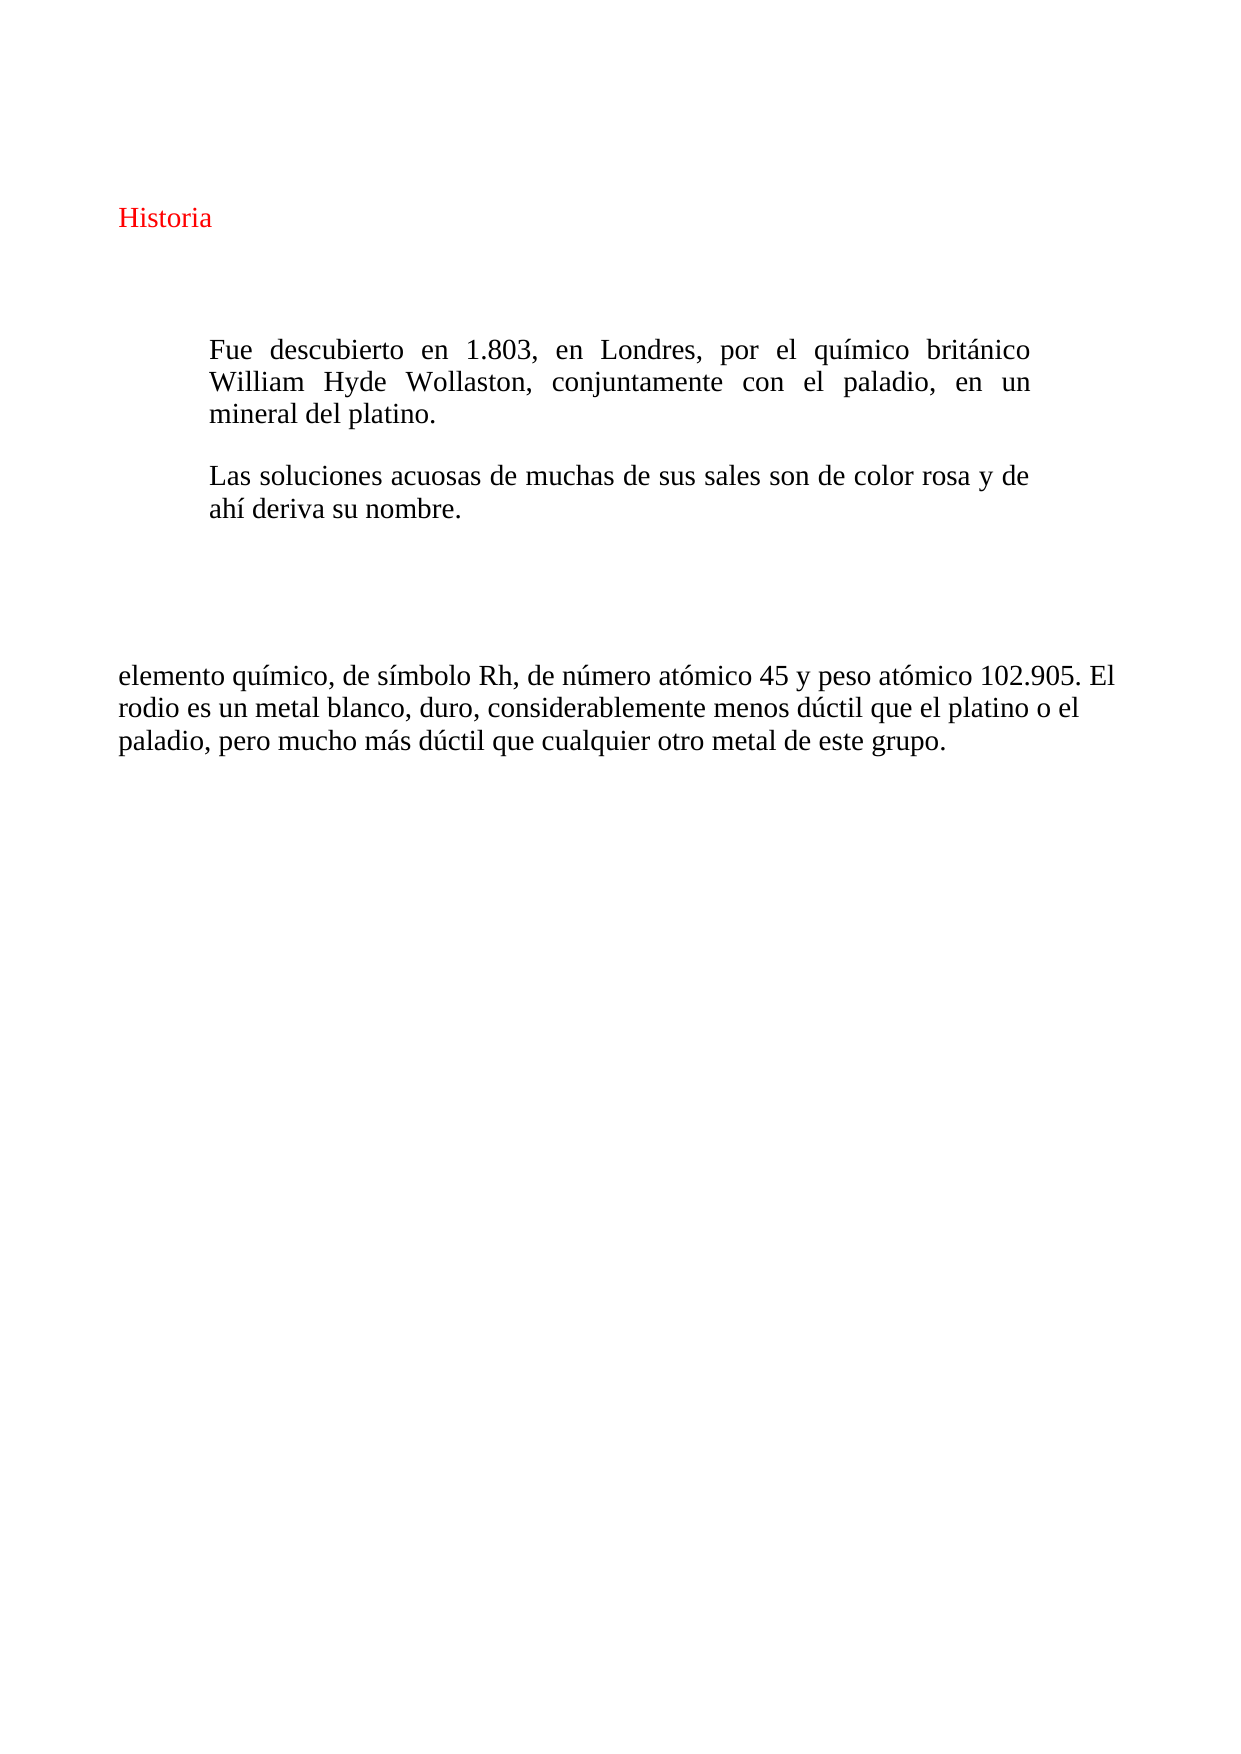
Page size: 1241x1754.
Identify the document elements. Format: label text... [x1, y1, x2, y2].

table_cell [160, 330, 206, 557]
table_header [160, 298, 1080, 330]
table_cell [1034, 330, 1080, 557]
text elemento químico, de símbolo Rh, de número atómico 45 y peso atómico 102.905. El rodio es un metal blanco, duro, considerablemente menos dúctil que el platino o el paladio, pero mucho más dúctil que cualquier otro metal de este grupo. [118, 659, 1122, 756]
table_cell Fue descubierto en 1.803, en Londres, por el químico británico William Hyde Wollaston, conjuntamente con el paladio, en un mineral del platino. Las soluciones acuosas de muchas de sus sales son de color rosa y de ahí deriva su nombre. [206, 330, 1034, 557]
table_cell [160, 557, 1080, 589]
table_cell [128, 621, 1112, 659]
table_header [1080, 298, 1112, 621]
table_cell [160, 589, 1080, 621]
text Historia [118, 201, 1122, 233]
table_header [128, 298, 160, 621]
